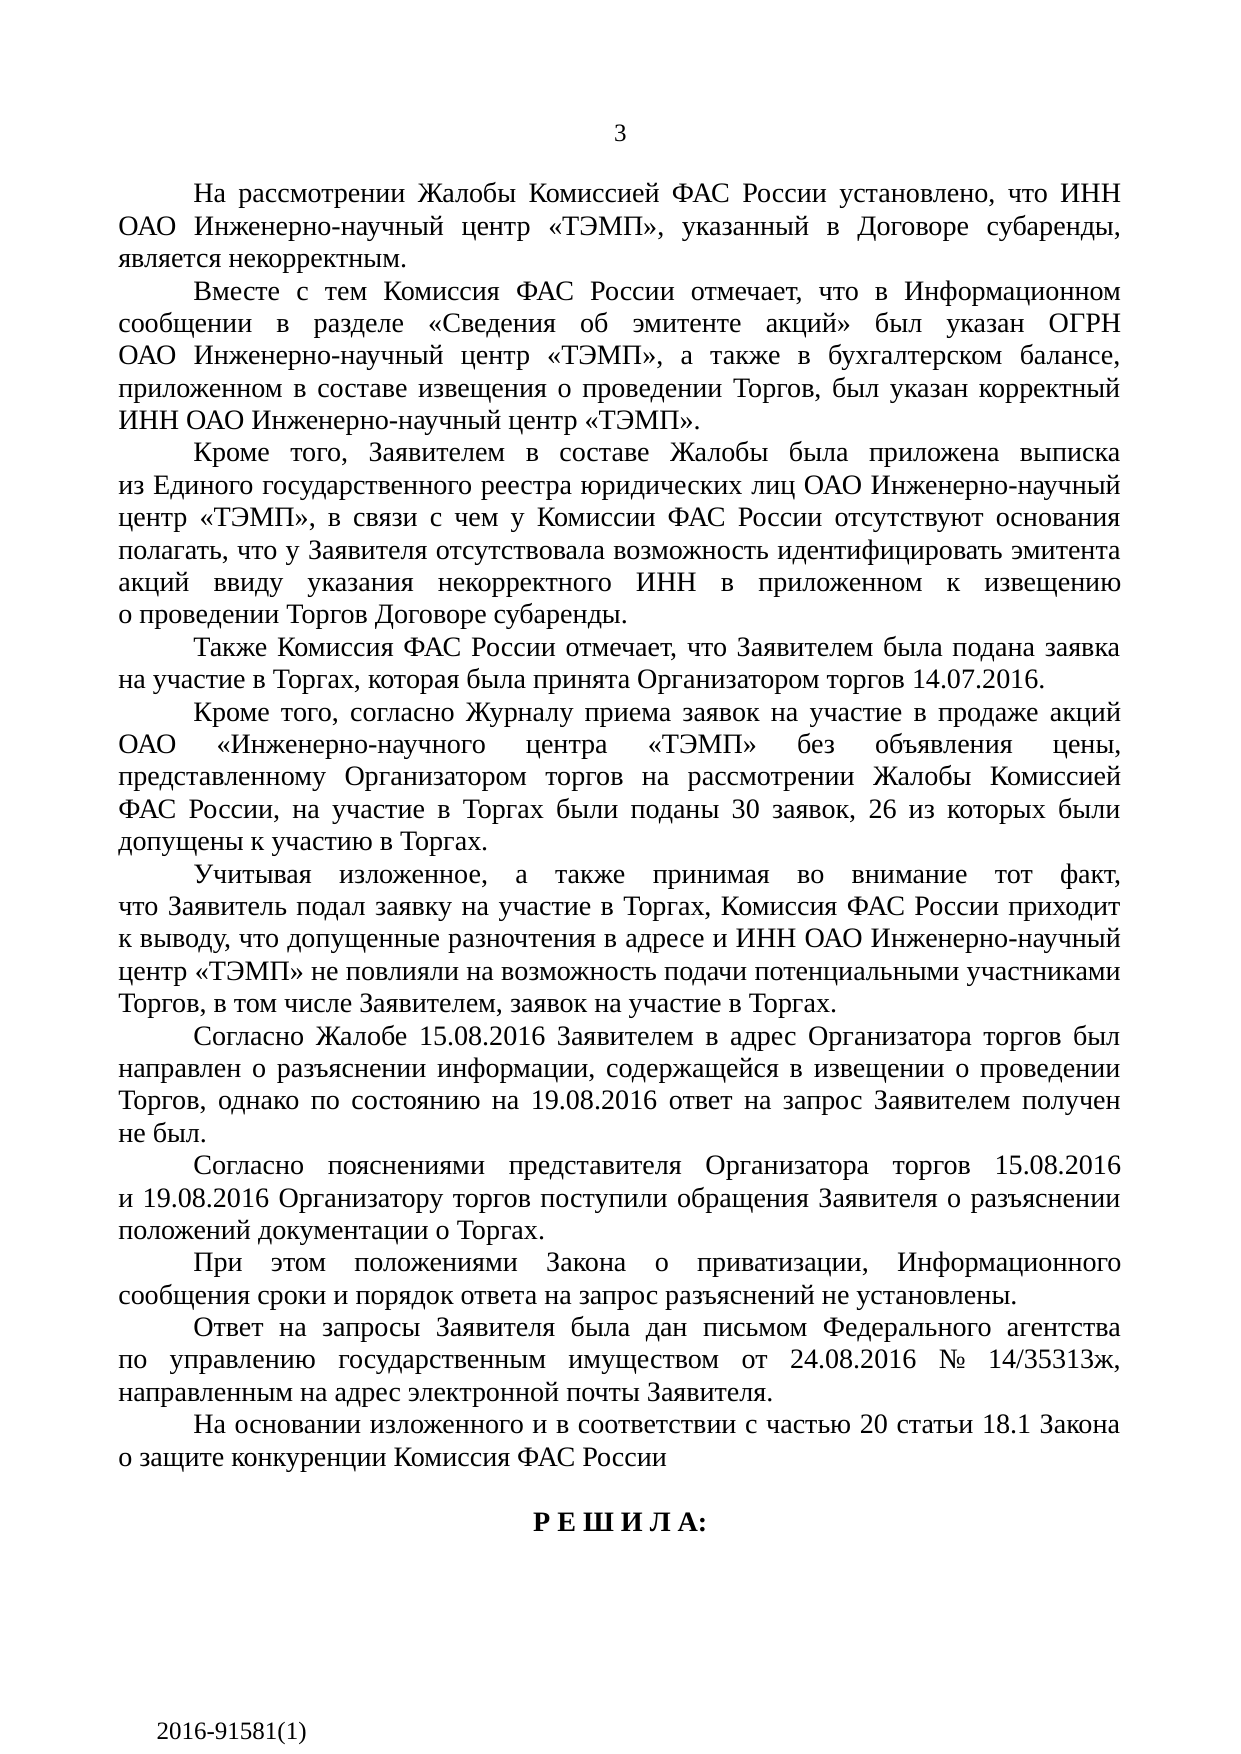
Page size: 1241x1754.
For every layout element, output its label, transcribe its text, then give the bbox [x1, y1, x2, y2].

text Согласно пояснениями представителя Организатора торгов 15.08.2016 и 19.08.2016 Организатору торгов поступили обращения Заявителя о разъяснении положений документации о Торгах. [118, 1148, 1122, 1245]
text На рассмотрении Жалобы Комиссией ФАС России установлено, что ИНН ОАО Инженерно-научный центр «ТЭМП», указанный в Договоре субаренды, является некорректным. [118, 176, 1122, 273]
text При этом положениями Закона о приватизации, Информационного сообщения сроки и порядок ответа на запрос разъяснений не установлены. [118, 1245, 1122, 1310]
text Вместе с тем Комиссия ФАС России отмечает, что в Информационном сообщении в разделе «Сведения об эмитенте акций» был указан ОГРН ОАО Инженерно-научный центр «ТЭМП», а также в бухгалтерском балансе, приложенном в составе извещения о проведении Торгов, был указан корректный ИНН ОАО Инженерно-научный центр «ТЭМП». [118, 273, 1122, 436]
text Также Комиссия ФАС России отмечает, что Заявителем была подана заявка на участие в Торгах, которая была принята Организатором торгов 14.07.2016. [118, 630, 1122, 695]
text Р Е Ш И Л А: [118, 1504, 1122, 1537]
text На основании изложенного и в соответствии с частью 20 статьи 18.1 Закона о защите конкуренции Комиссия ФАС России [118, 1407, 1122, 1472]
text Ответ на запросы Заявителя была дан письмом Федерального агентства по управлению государственным имуществом от 24.08.2016 № 14/35313ж, направленным на адрес электронной почты Заявителя. [118, 1310, 1122, 1407]
text Учитывая изложенное, а также принимая во внимание тот факт, что Заявитель подал заявку на участие в Торгах, Комиссия ФАС России приходит к выводу, что допущенные разночтения в адресе и ИНН ОАО Инженерно-научный центр «ТЭМП» не повлияли на возможность подачи потенциальными участниками Торгов, в том числе Заявителем, заявок на участие в Торгах. [118, 857, 1122, 1019]
text Кроме того, Заявителем в составе Жалобы была приложена выписка из Единого государственного реестра юридических лиц ОАО Инженерно-научный центр «ТЭМП», в связи с чем у Комиссии ФАС России отсутствуют основания полагать, что у Заявителя отсутствовала возможность идентифицировать эмитента акций ввиду указания некорректного ИНН в приложенном к извещению о проведении Торгов Договоре субаренды. [118, 436, 1122, 630]
text Кроме того, согласно Журналу приема заявок на участие в продаже акций ОАО «Инженерно-научного центра «ТЭМП» без объявления цены, представленному Организатором торгов на рассмотрении Жалобы Комиссией ФАС России, на участие в Торгах были поданы 30 заявок, 26 из которых были допущены к участию в Торгах. [118, 695, 1122, 857]
text Согласно Жалобе 15.08.2016 Заявителем в адрес Организатора торгов был направлен о разъяснении информации, содержащейся в извещении о проведении Торгов, однако по состоянию на 19.08.2016 ответ на запрос Заявителем получен не был. [118, 1019, 1122, 1148]
